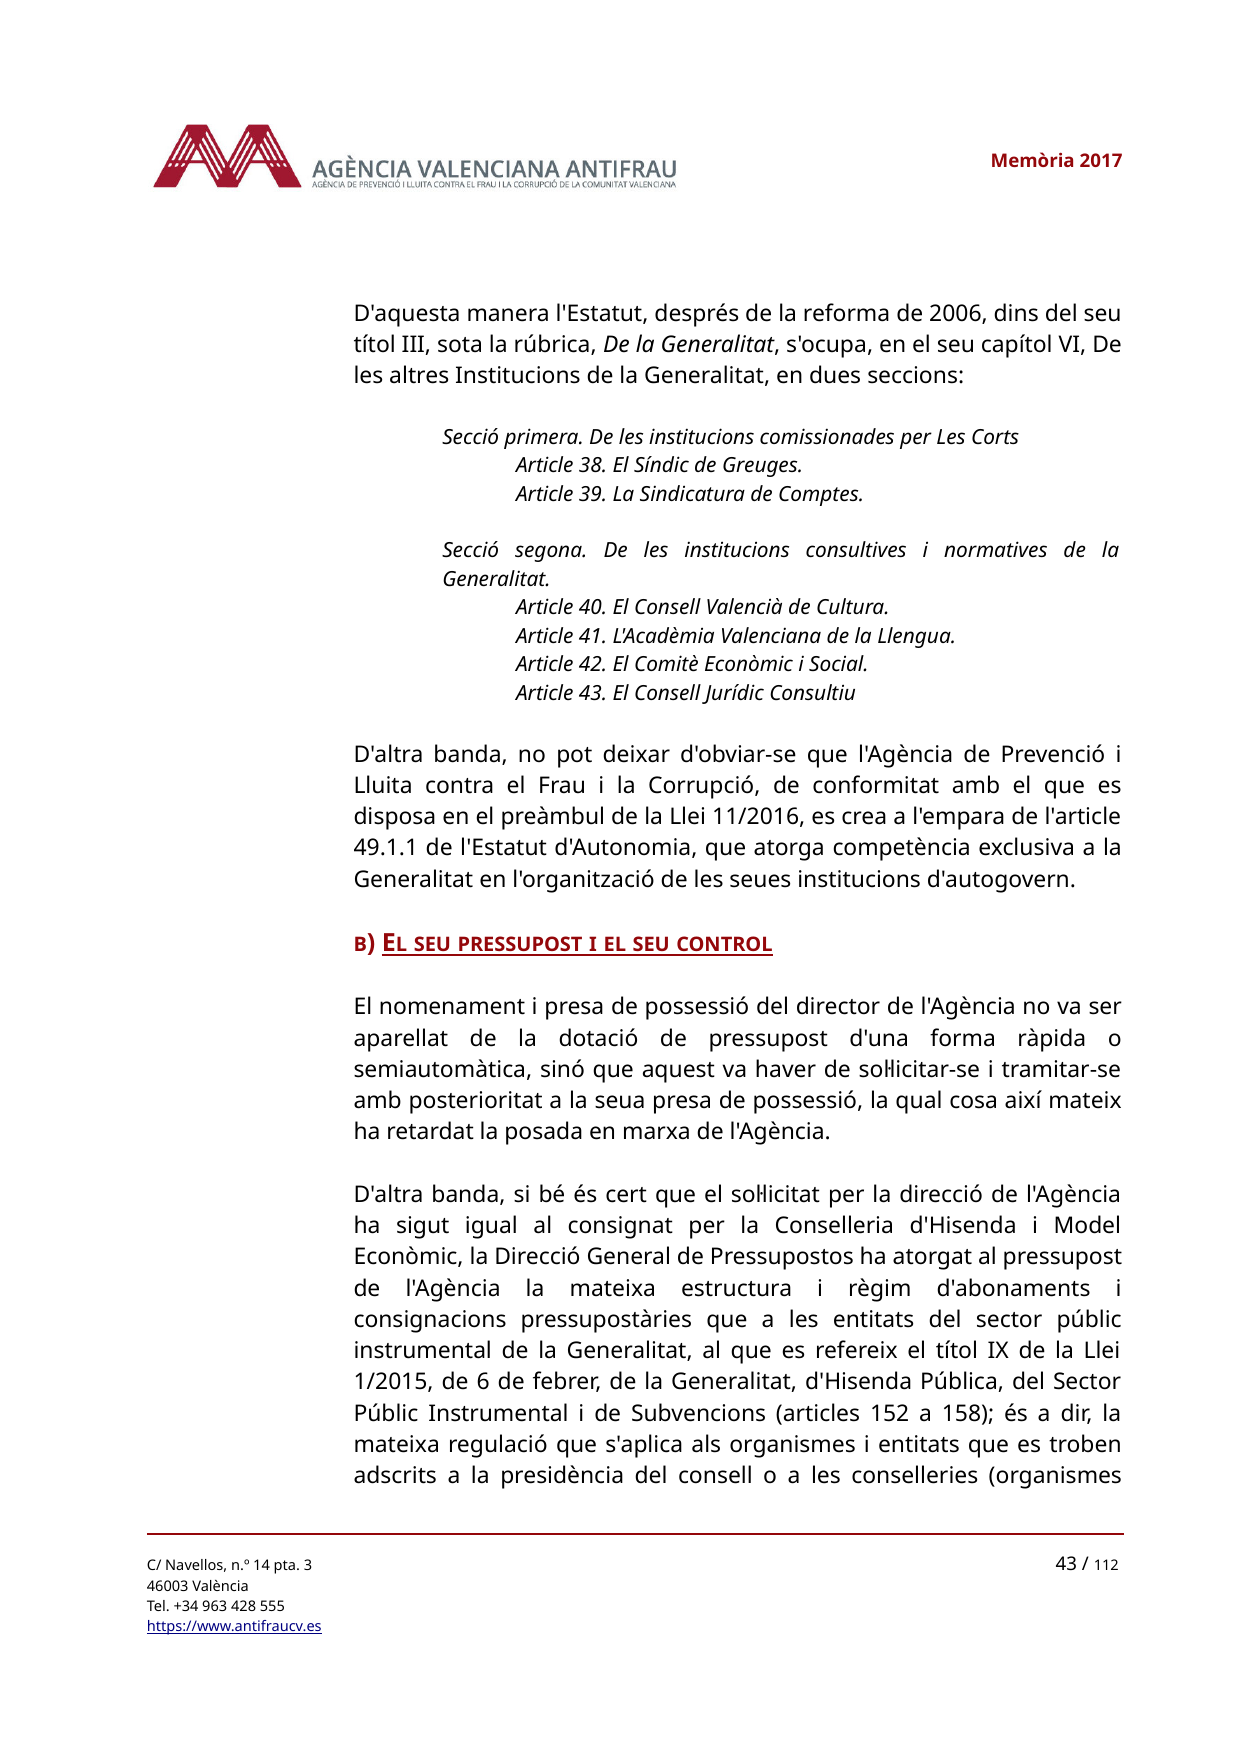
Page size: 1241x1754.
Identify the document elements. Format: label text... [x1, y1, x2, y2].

text Secció segona. De les institucions consultives i normatives de la Generalitat. [442, 536, 1122, 592]
text Article 38. El Síndic de Greuges. [516, 450, 1122, 479]
text Secció primera. De les institucions comissionades per Les Corts [442, 422, 1122, 450]
text Article 42. El Comitè Econòmic i Social. [516, 649, 1122, 678]
text D'aquesta manera l'Estatut, després de la reforma de 2006, dins del seu títol III, sota la rúbrica, De la Generalitat, s'ocupa, en el seu capítol VI, De les altres Institucions de la Generalitat, en dues seccions: [353, 297, 1122, 391]
picture [148, 112, 680, 197]
text D'altra banda, si bé és cert que el sol·licitat per la direcció de l'Agència ha sigut igual al consignat per la Conselleria d'Hisenda i Model Econòmic, la Direcció General de Pressupostos ha atorgat al pressupost de l'Agència la mateixa estructura i règim d'abonaments i consignacions pressupostàries que a les entitats del sector públic instrumental de la Generalitat, al que es refereix el títol IX de la Llei 1/2015, de 6 de febrer, de la Generalitat, d'Hisenda Pública, del Sector Públic Instrumental i de Subvencions (articles 152 a 158); és a dir, la mateixa regulació que s'aplica als organismes i entitats que es troben adscrits a la presidència del consell o a les conselleries (organismes [353, 1178, 1122, 1490]
text D'altra banda, no pot deixar d'obviar-se que l'Agència de Prevenció i Lluita contra el Frau i la Corrupció, de conformitat amb el que es disposa en el preàmbul de la Llei 11/2016, es crea a l'empara de l'article 49.1.1 de l'Estatut d'Autonomia, que atorga competència exclusiva a la Generalitat en l'organització de les seues institucions d'autogovern. [353, 737, 1122, 894]
text El nomenament i presa de possessió del director de l'Agència no va ser aparellat de la dotació de pressupost d'una forma ràpida o semiautomàtica, sinó que aquest va haver de sol·licitar-se i tramitar-se amb posterioritat a la seua presa de possessió, la qual cosa així mateix ha retardat la posada en marxa de l'Agència. [353, 990, 1122, 1147]
text Article 43. El Consell Jurídic Consultiu [516, 678, 1122, 706]
text Article 39. La Sindicatura de Comptes. [516, 479, 1122, 507]
text Article 41. L'Acadèmia Valenciana de la Llengua. [516, 621, 1122, 649]
text Article 40. El Consell Valencià de Cultura. [516, 592, 1122, 621]
text b) El seu pressupost i el seu control [353, 925, 1122, 959]
